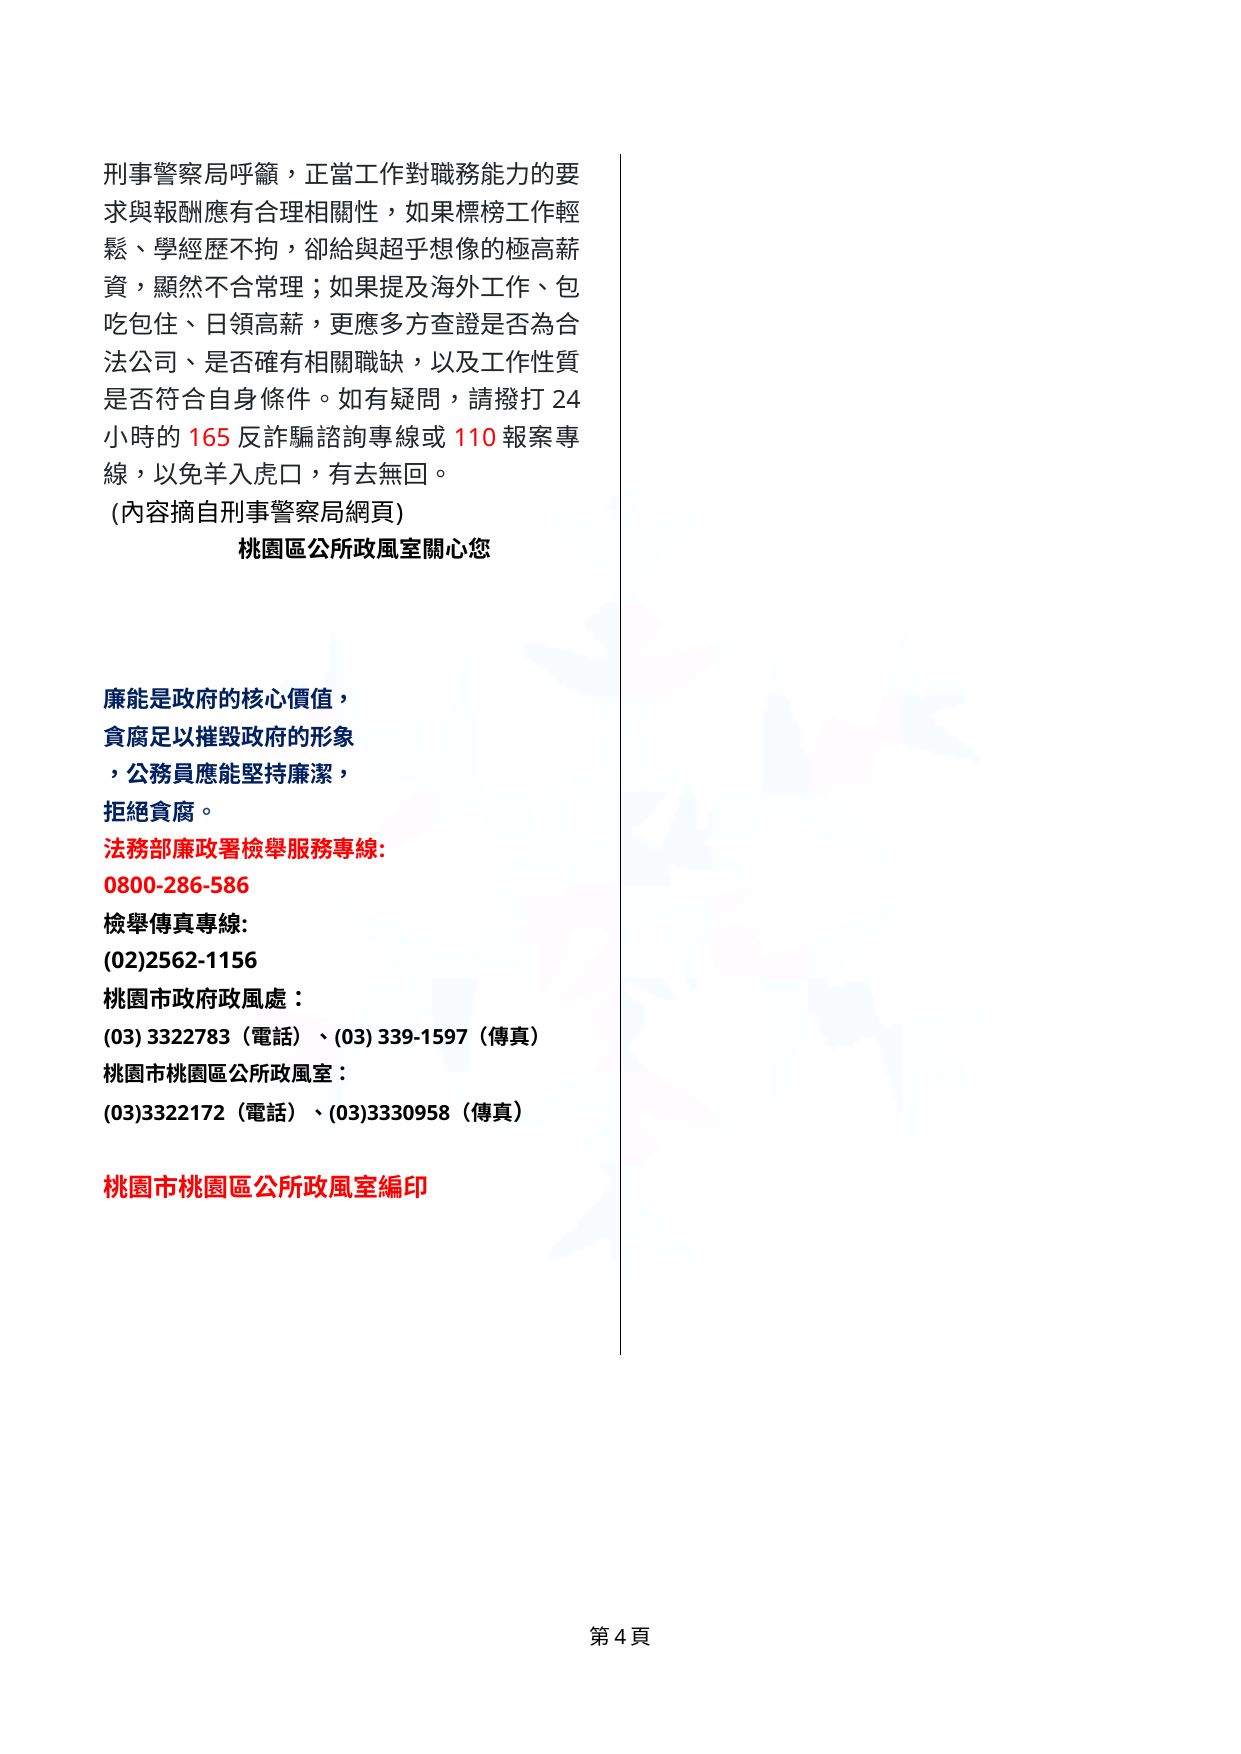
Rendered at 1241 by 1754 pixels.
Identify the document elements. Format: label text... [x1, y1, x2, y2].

text (02)2562-1156 [103, 941, 151, 979]
text 桃園市桃園區公所政風室編印 [103, 1166, 151, 1204]
text 拒絕貪腐。 [103, 791, 151, 829]
text 桃園市政府政風處： [103, 979, 151, 1016]
text 法務部廉政署檢舉服務專線:0800-286-586 [103, 829, 151, 904]
text ，公務員應能堅持廉潔， [103, 754, 151, 791]
text 桃園市桃園區公所政風室： [103, 1054, 151, 1091]
text 貪腐足以摧毀政府的形象 [103, 716, 151, 754]
text 今年7月，臺南市一名待業中的50歲楊姓男子，在Meta（Facebook）看到求職訊息的貼文，提到「灰色地帶」好工作，工作5天可領新臺幣15至20萬，楊男認為報酬優渥，即與貼文內所留的LINE ID與對方取得聯繫。對方表示公司是從事有關博奕類的項目，為了避稅之用，需要請楊男提供帳戶給公司轉入國外的收入，並跟楊男約在桃園碰面，食宿交通費會用由公司全包。 楊男應允之後，先依對方指示將自己原有的帳戶申辦網路銀行，再自行前往桃園，抵達時已近晚上11時許，接應楊男的2名男子以計程車將楊男帶往汽車旅館，當下即收走楊男的存摺、印章，並以手機拍下楊男的身分證、健保卡；正當楊男一頭霧水，凌晨3時，這2名男子又將楊男帶往另一間旅館，不僅收走楊男的手機，也告知楊男接下來幾日只能待在此處，恐嚇他不准擅離。 楊男見對方腰間掛有匕首，也不敢輕舉妄動，雖然每天可使用手機30分鐘，但所有操作內容和對話紀錄都會被監看。楊男在旅館內足足被監控長達6天，期間也曾被要求去柬埔寨工作，幸而楊男對柬埔寨相關新聞報導已有耳聞，堅持不肯，更成功利用看管人上廁所的時機趁隙逃離。雖然幸運返家，但楊男卻也接到銀行通知他的帳戶跳票，金額已高達新臺幣66萬元。 無獨有偶，今年8月初，新竹市一名待業中的28歲高姓男子收到一則LINE訊息，內容是有關「提供銀行帳戶」代收貨款就能取得報酬的工作機會，高男認為工作項目輕鬆簡單就能賺錢，應該是個不錯的選擇，就繼續與對方聯繫，並約定隔日在便利商店面交。不料碰面後，高男卻被對方從新竹載到新北市四處亂繞，最後被帶往一處民宅，被要求交出銀行存摺、提款卡、密碼、手機，並且必須在民宅內待一週，期間不准外出。數日後高男雖平安被載回新竹，但不僅沒有拿到當初所謂的報酬，提款卡也沒有取回，最後更發現自己的帳戶已經被標記為警示帳戶。 有關「假求職」詐騙手法，過往常見以「代收貨款」、「協助公司節稅」、「採購代工材料」、「申辦就業補助」等理由，要求被害民眾提供帳戶、存摺、提款卡及密碼等，但實際上卻是將被害民眾的帳戶當作人頭帳戶使用，不僅領不到預期中的薪資，反而使自己陷入詐騙案件當中。近期假求職詐騙更轉型成為限制被害人人身自由，甚至以話術誘騙被害人前往他國從事詐騙案件的情形，引起社會大眾廣泛專注及討論。 刑事警察局呼籲，正當工作對職務能力的要求與報酬應有合理相關性，如果標榜工作輕鬆、學經歷不拘，卻給與超乎想像的極高薪資，顯然不合常理；如果提及海外工作、包吃包住、日領高薪，更應多方查證是否為合法公司、是否確有相關職缺，以及工作性質是否符合自身條件。如有疑問，請撥打24小時的165反詐騙諮詢專線或110報案專線，以免羊入虎口，有去無回。 [103, 154, 581, 491]
text (內容摘自刑事警察局網頁) [103, 491, 151, 529]
text 檢舉傳真專線: [103, 904, 151, 941]
text (03) 3322783（電話）、(03) 339-1597（傳真） [103, 1016, 151, 1054]
text 廉能是政府的核心價值， [103, 679, 151, 716]
text 桃園區公所政風室關心您 [103, 529, 151, 566]
text (03)3322172（電話）、(03)3330958（傳真） [103, 1091, 151, 1129]
